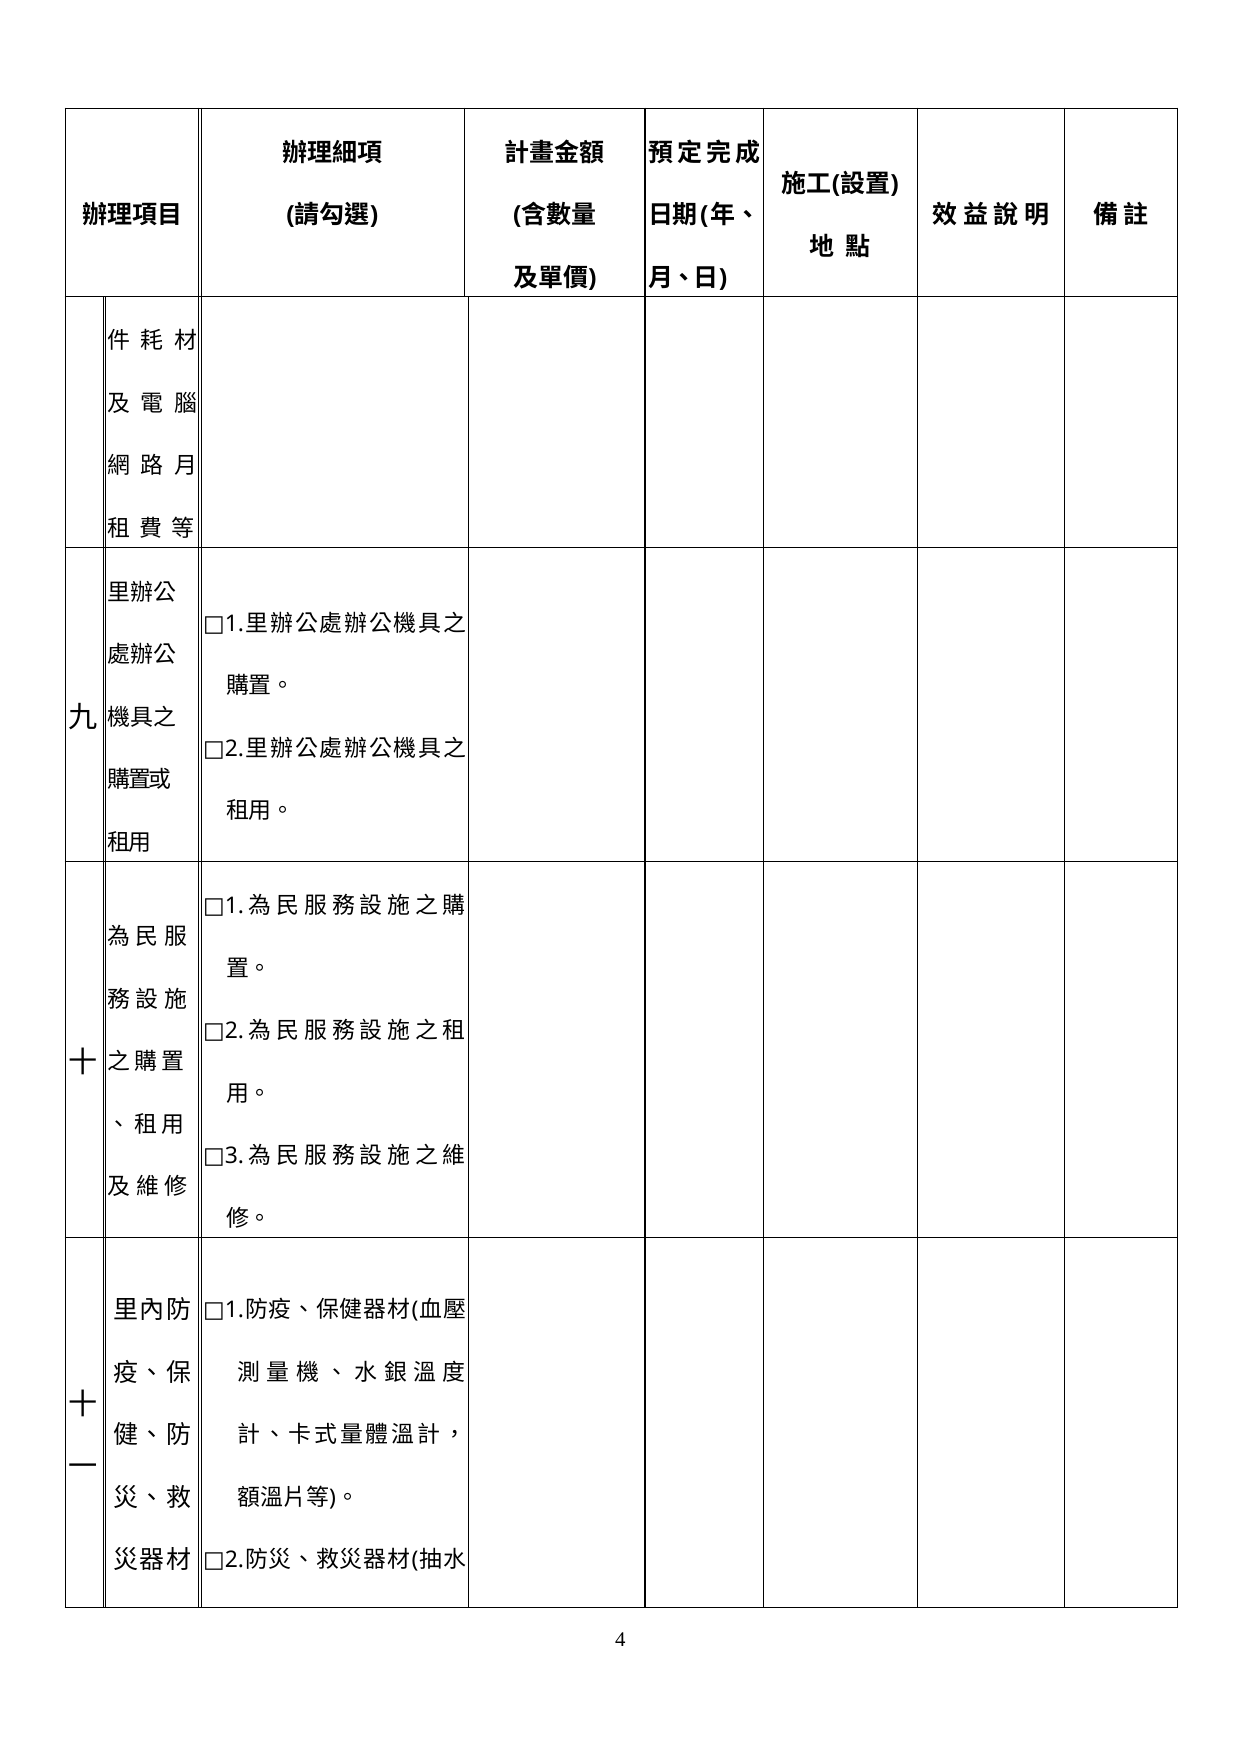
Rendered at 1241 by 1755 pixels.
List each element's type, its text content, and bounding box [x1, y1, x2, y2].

table_header 效 益 說 明 [918, 109, 1064, 296]
table_cell [764, 297, 917, 547]
table_cell 里內防疫、保健、防災、救災器材 [106, 1238, 198, 1607]
table_header 備 註 [1065, 109, 1177, 296]
table_cell □1.里辦公處辦公機具之 購置。 □2.里辦公處辦公機具之租用。 [202, 548, 468, 861]
table_cell [646, 297, 763, 547]
table_cell [918, 862, 1064, 1237]
table_cell [646, 1238, 763, 1607]
table_cell [918, 1238, 1064, 1607]
table_cell [918, 548, 1064, 861]
table_cell [1065, 548, 1177, 861]
table_cell □1.為民服務設施之購置。 □2.為民服務設施之租用。 □3.為民服務設施之維修。 [202, 862, 468, 1237]
table_cell [66, 297, 103, 547]
table_cell 里辦公處辦公機具之 購置或 租用 [106, 548, 198, 861]
table_cell 九 [66, 548, 103, 861]
table_header 施工(設置) 地 點 [764, 109, 917, 296]
table_cell [764, 1238, 917, 1607]
table_cell □1.防疫、保健器材(血壓測量機、水銀溫度計、卡式量體溫計，額溫片等)。 □2.防災、救災器材(抽水 [202, 1238, 468, 1607]
table_cell [646, 548, 763, 861]
table_cell [764, 862, 917, 1237]
table_cell [1065, 862, 1177, 1237]
table_header 辦理項目 [66, 109, 198, 296]
table_header 預定完成日期(年、月、日) [646, 109, 763, 296]
table_cell [469, 1238, 644, 1607]
table_cell [1065, 1238, 1177, 1607]
table_cell [1065, 297, 1177, 547]
table_cell [202, 297, 468, 547]
table_cell 十一 [66, 1238, 103, 1607]
table_cell [469, 548, 644, 861]
table_cell [918, 297, 1064, 547]
table_cell 為民服務設施 之 購 置 、 租 用 及 維 修 [106, 862, 198, 1237]
table_cell [646, 862, 763, 1237]
table_cell [469, 862, 644, 1237]
table_header 計畫金額 (含數量 及單價) [465, 109, 644, 296]
table_header 辦理細項 (請勾選) [202, 109, 464, 296]
table_cell [469, 297, 644, 547]
table_cell [764, 548, 917, 861]
table_cell 十 [66, 862, 103, 1237]
table_cell 件耗材及電腦網路月租費等 [106, 297, 198, 547]
